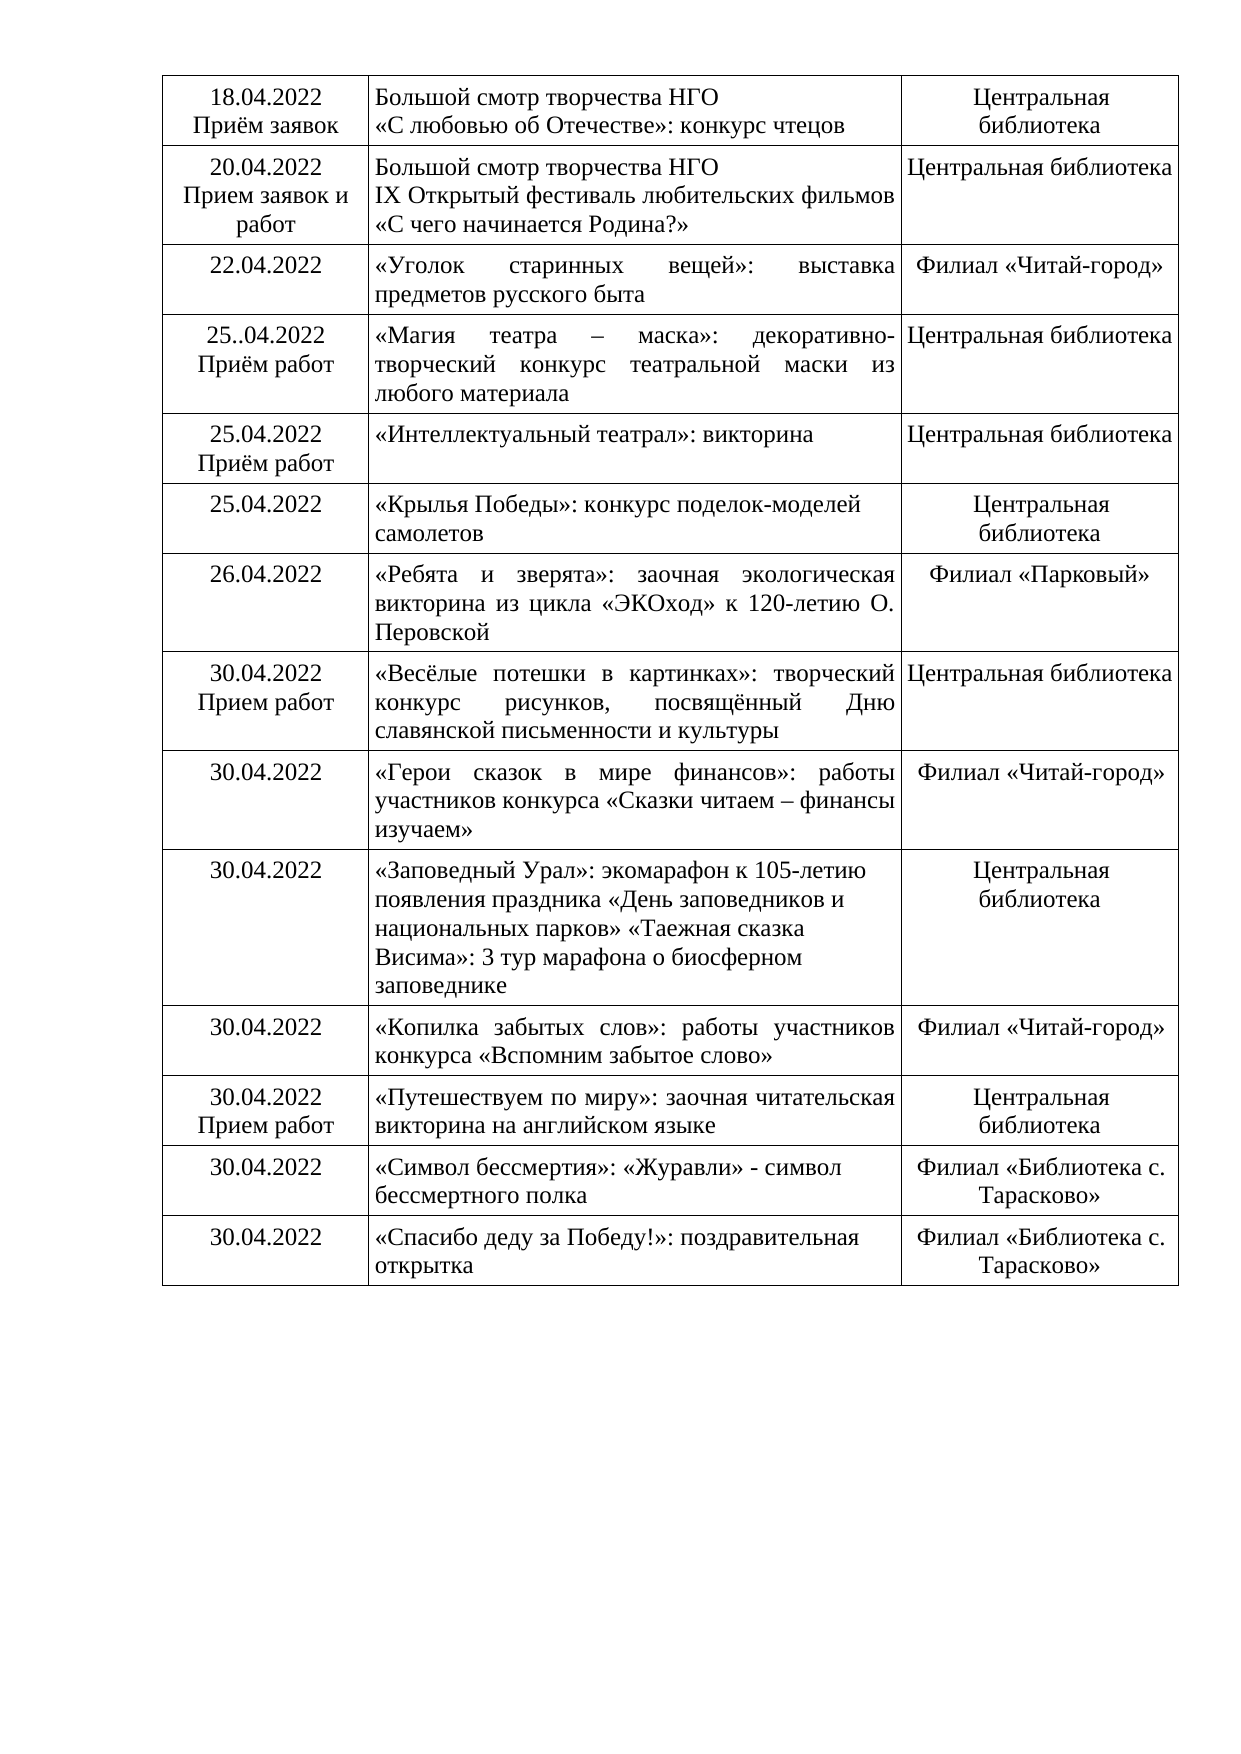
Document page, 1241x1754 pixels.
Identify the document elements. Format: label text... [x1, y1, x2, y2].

table_cell Большой смотр творчества НГО IХ Открытый фестиваль любительских фильмов «С чего начинается Родина?» [369, 146, 901, 244]
table_cell Центральная библиотека [902, 1076, 1178, 1145]
table_cell Центральная библиотека [902, 146, 1178, 244]
table_cell «Путешествуем по миру»: заочная читательская викторина на английском языке [369, 1076, 901, 1145]
table_cell Филиал «Библиотека с. Тарасково» [902, 1146, 1178, 1215]
table_cell 25.04.2022 Приём работ [163, 414, 368, 482]
table_cell 30.04.2022 [163, 1216, 368, 1285]
table_cell Центральная библиотека [902, 414, 1178, 482]
table_cell Центральная библиотека [902, 652, 1178, 750]
table_cell 30.04.2022 [163, 1006, 368, 1075]
table_cell 30.04.2022 Прием работ [163, 652, 368, 750]
table_cell 26.04.2022 [163, 554, 368, 651]
table_cell «Ребята и зверята»: заочная экологическая викторина из цикла «ЭКОход» к 120-летию О. Перовской [369, 554, 901, 651]
table_cell «Весёлые потешки в картинках»: творческий конкурс рисунков, посвящённый Дню славянской письменности и культуры [369, 652, 901, 750]
table_cell Филиал «Парковый» [902, 554, 1178, 651]
table_cell 30.04.2022 Прием работ [163, 1076, 368, 1145]
table_cell 30.04.2022 [163, 850, 368, 1005]
table_cell 22.04.2022 [163, 245, 368, 314]
table_cell Филиал «Читай-город» [902, 245, 1178, 314]
table_cell Филиал «Читай-город» [902, 751, 1178, 849]
table_cell «Спасибо деду за Победу!»: поздравительная открытка [369, 1216, 901, 1285]
table_cell «Уголок старинных вещей»: выставка предметов русского быта [369, 245, 901, 314]
table_cell 25..04.2022 Приём работ [163, 315, 368, 412]
table_cell 20.04.2022 Прием заявок и работ [163, 146, 368, 244]
table_cell 30.04.2022 [163, 751, 368, 849]
table_cell Центральная библиотека [902, 76, 1178, 145]
table_cell 25.04.2022 [163, 484, 368, 552]
table_cell 18.04.2022 Приём заявок [163, 76, 368, 145]
table_cell Центральная библиотека [902, 315, 1178, 412]
table_cell Центральная библиотека [902, 850, 1178, 1005]
table_cell Большой смотр творчества НГО «С любовью об Отечестве»: конкурс чтецов [369, 76, 901, 145]
table_cell «Магия театра – маска»: декоративно-творческий конкурс театральной маски из любого материала [369, 315, 901, 412]
table_cell «Копилка забытых слов»: работы участников конкурса «Вспомним забытое слово» [369, 1006, 901, 1075]
table_cell «Заповедный Урал»: экомарафон к 105-летию появления праздника «День заповедников и национальных парков» «Таежная сказка Висима»: 3 тур марафона о биосферном заповеднике [369, 850, 901, 1005]
table_cell Филиал «Библиотека с. Тарасково» [902, 1216, 1178, 1285]
table_cell «Герои сказок в мире финансов»: работы участников конкурса «Сказки читаем – финансы изучаем» [369, 751, 901, 849]
table_cell 30.04.2022 [163, 1146, 368, 1215]
table_cell Центральная библиотека [902, 484, 1178, 552]
table_cell Филиал «Читай-город» [902, 1006, 1178, 1075]
table_cell «Крылья Победы»: конкурс поделок-моделей самолетов [369, 484, 901, 552]
table_cell «Интеллектуальный театрал»: викторина [369, 414, 901, 482]
table_cell «Символ бессмертия»: «Журавли» - символ бессмертного полка [369, 1146, 901, 1215]
